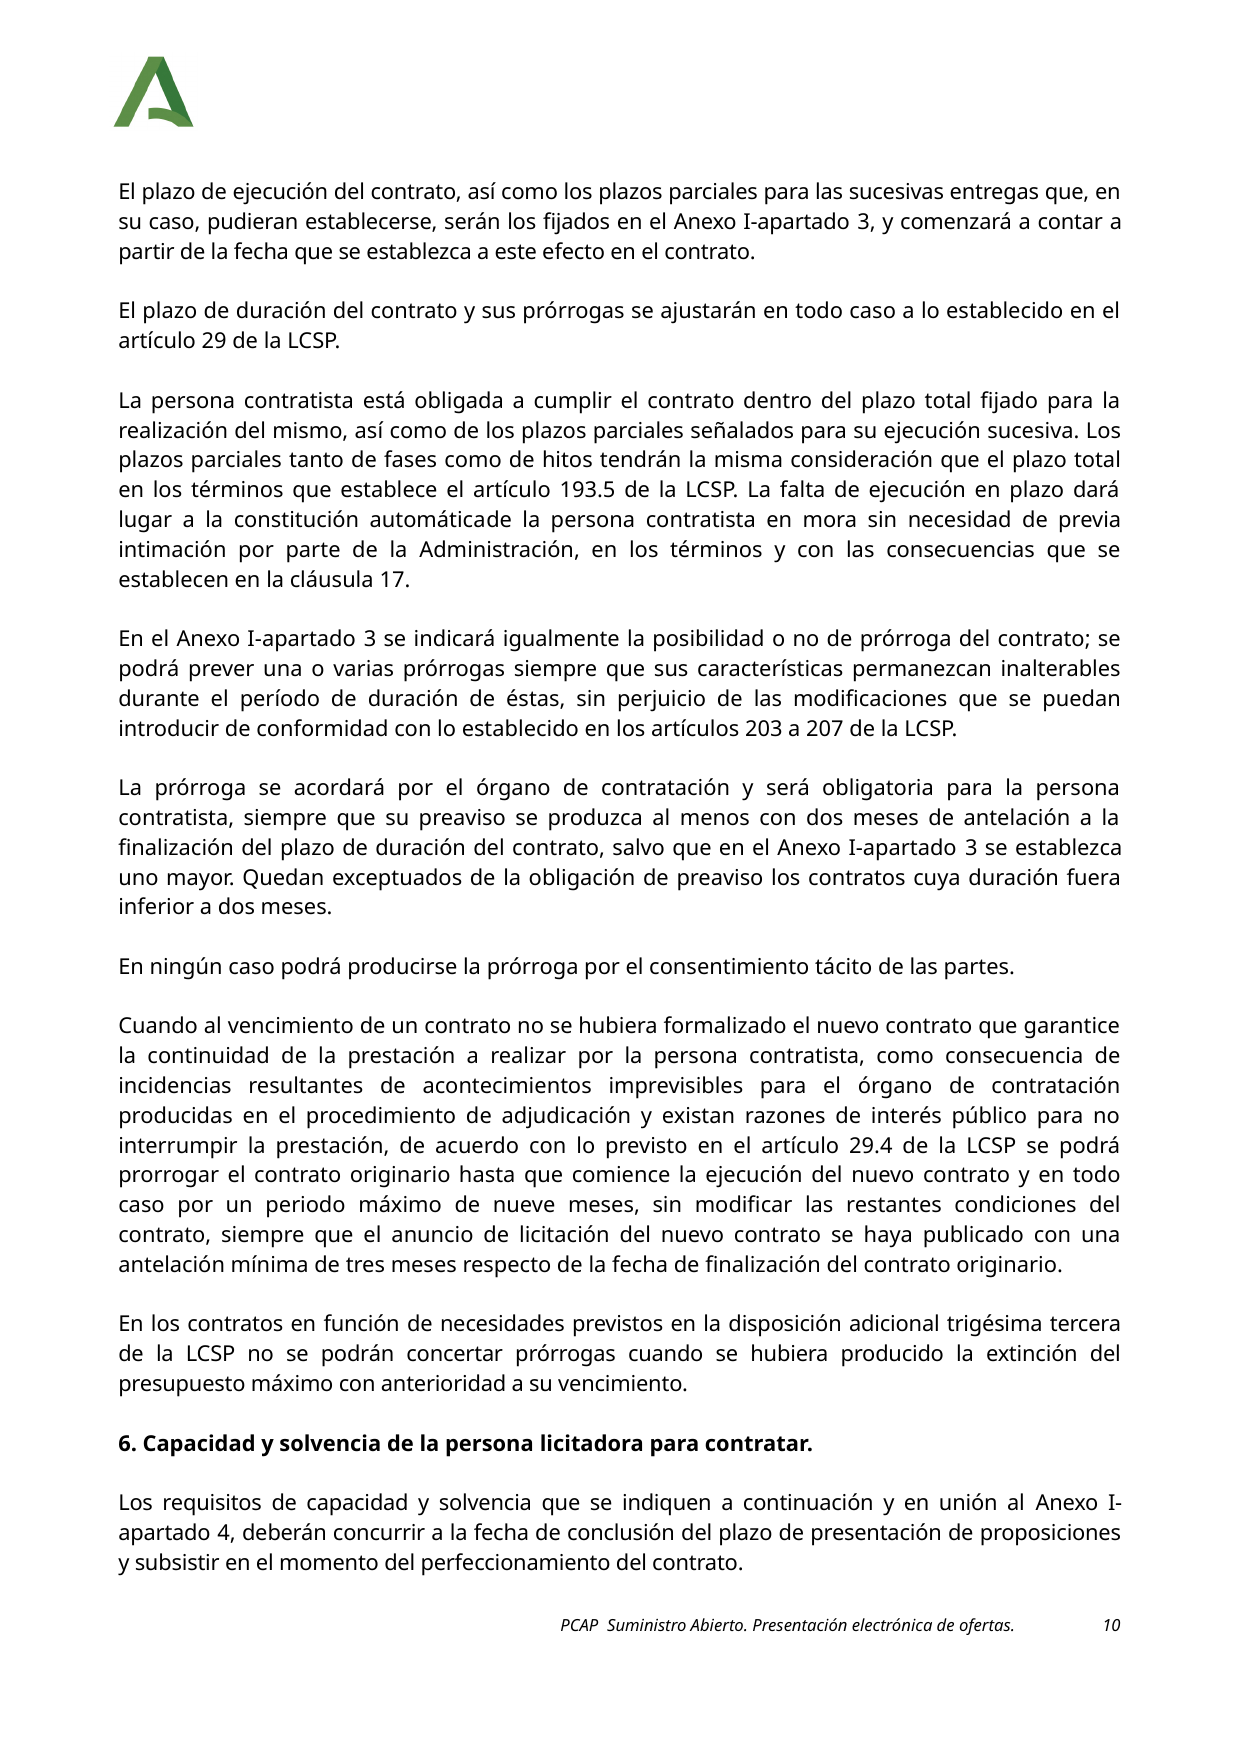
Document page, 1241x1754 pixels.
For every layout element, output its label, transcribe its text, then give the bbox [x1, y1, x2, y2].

text En ningún caso podrá producirse la prórroga por el consentimiento tácito de las partes. [118, 951, 1122, 981]
picture [109, 52, 198, 131]
text El plazo de duración del contrato y sus prórrogas se ajustarán en todo caso a lo establecido en el artículo 29 de la LCSP. [118, 296, 1122, 355]
text Cuando al vencimiento de un contrato no se hubiera formalizado el nuevo contrato que garantice la continuidad de la prestación a realizar por la persona contratista, como consecuencia de incidencias resultantes de acontecimientos imprevisibles para el órgano de contratación producidas en el procedimiento de adjudicación y existan razones de interés público para no interrumpir la prestación, de acuerdo con lo previsto en el artículo 29.4 de la LCSP se podrá prorrogar el contrato originario hasta que comience la ejecución del nuevo contrato y en todo caso por un periodo máximo de nueve meses, sin modificar las restantes condiciones del contrato, siempre que el anuncio de licitación del nuevo contrato se haya publicado con una antelación mínima de tres meses respecto de la fecha de finalización del contrato originario. [118, 1011, 1122, 1279]
text La prórroga se acordará por el órgano de contratación y será obligatoria para la persona contratista, siempre que su preaviso se produzca al menos con dos meses de antelación a la finalización del plazo de duración del contrato, salvo que en el Anexo I-apartado 3 se establezca uno mayor. Quedan exceptuados de la obligación de preaviso los contratos cuya duración fuera inferior a dos meses. [118, 772, 1122, 921]
text El plazo de ejecución del contrato, así como los plazos parciales para las sucesivas entregas que, en su caso, pudieran establecerse, serán los fijados en el Anexo I-apartado 3, y comenzará a contar a partir de la fecha que se establezca a este efecto en el contrato. [118, 176, 1122, 266]
text La persona contratista está obligada a cumplir el contrato dentro del plazo total fijado para la realización del mismo, así como de los plazos parciales señalados para su ejecución sucesiva. Los plazos parciales tanto de fases como de hitos tendrán la misma consideración que el plazo total en los términos que establece el artículo 193.5 de la LCSP. La falta de ejecución en plazo dará lugar a la constitución automáticade la persona contratista en mora sin necesidad de previa intimación por parte de la Administración, en los términos y con las consecuencias que se establecen en la cláusula 17. [118, 385, 1122, 593]
text Los requisitos de capacidad y solvencia que se indiquen a continuación y en unión al Anexo I-apartado 4, deberán concurrir a la fecha de conclusión del plazo de presentación de proposiciones y subsistir en el momento del perfeccionamiento del contrato. [118, 1487, 1122, 1577]
text En el Anexo I-apartado 3 se indicará igualmente la posibilidad o no de prórroga del contrato; se podrá prever una o varias prórrogas siempre que sus características permanezcan inalterables durante el período de duración de éstas, sin perjuicio de las modificaciones que se puedan introducir de conformidad con lo establecido en los artículos 203 a 207 de la LCSP. [118, 623, 1122, 742]
subtitle 6. Capacidad y solvencia de la persona licitadora para contratar. [118, 1428, 1122, 1457]
text En los contratos en función de necesidades previstos en la disposición adicional trigésima tercera de la LCSP no se podrán concertar prórrogas cuando se hubiera producido la extinción del presupuesto máximo con anterioridad a su vencimiento. [118, 1308, 1122, 1398]
